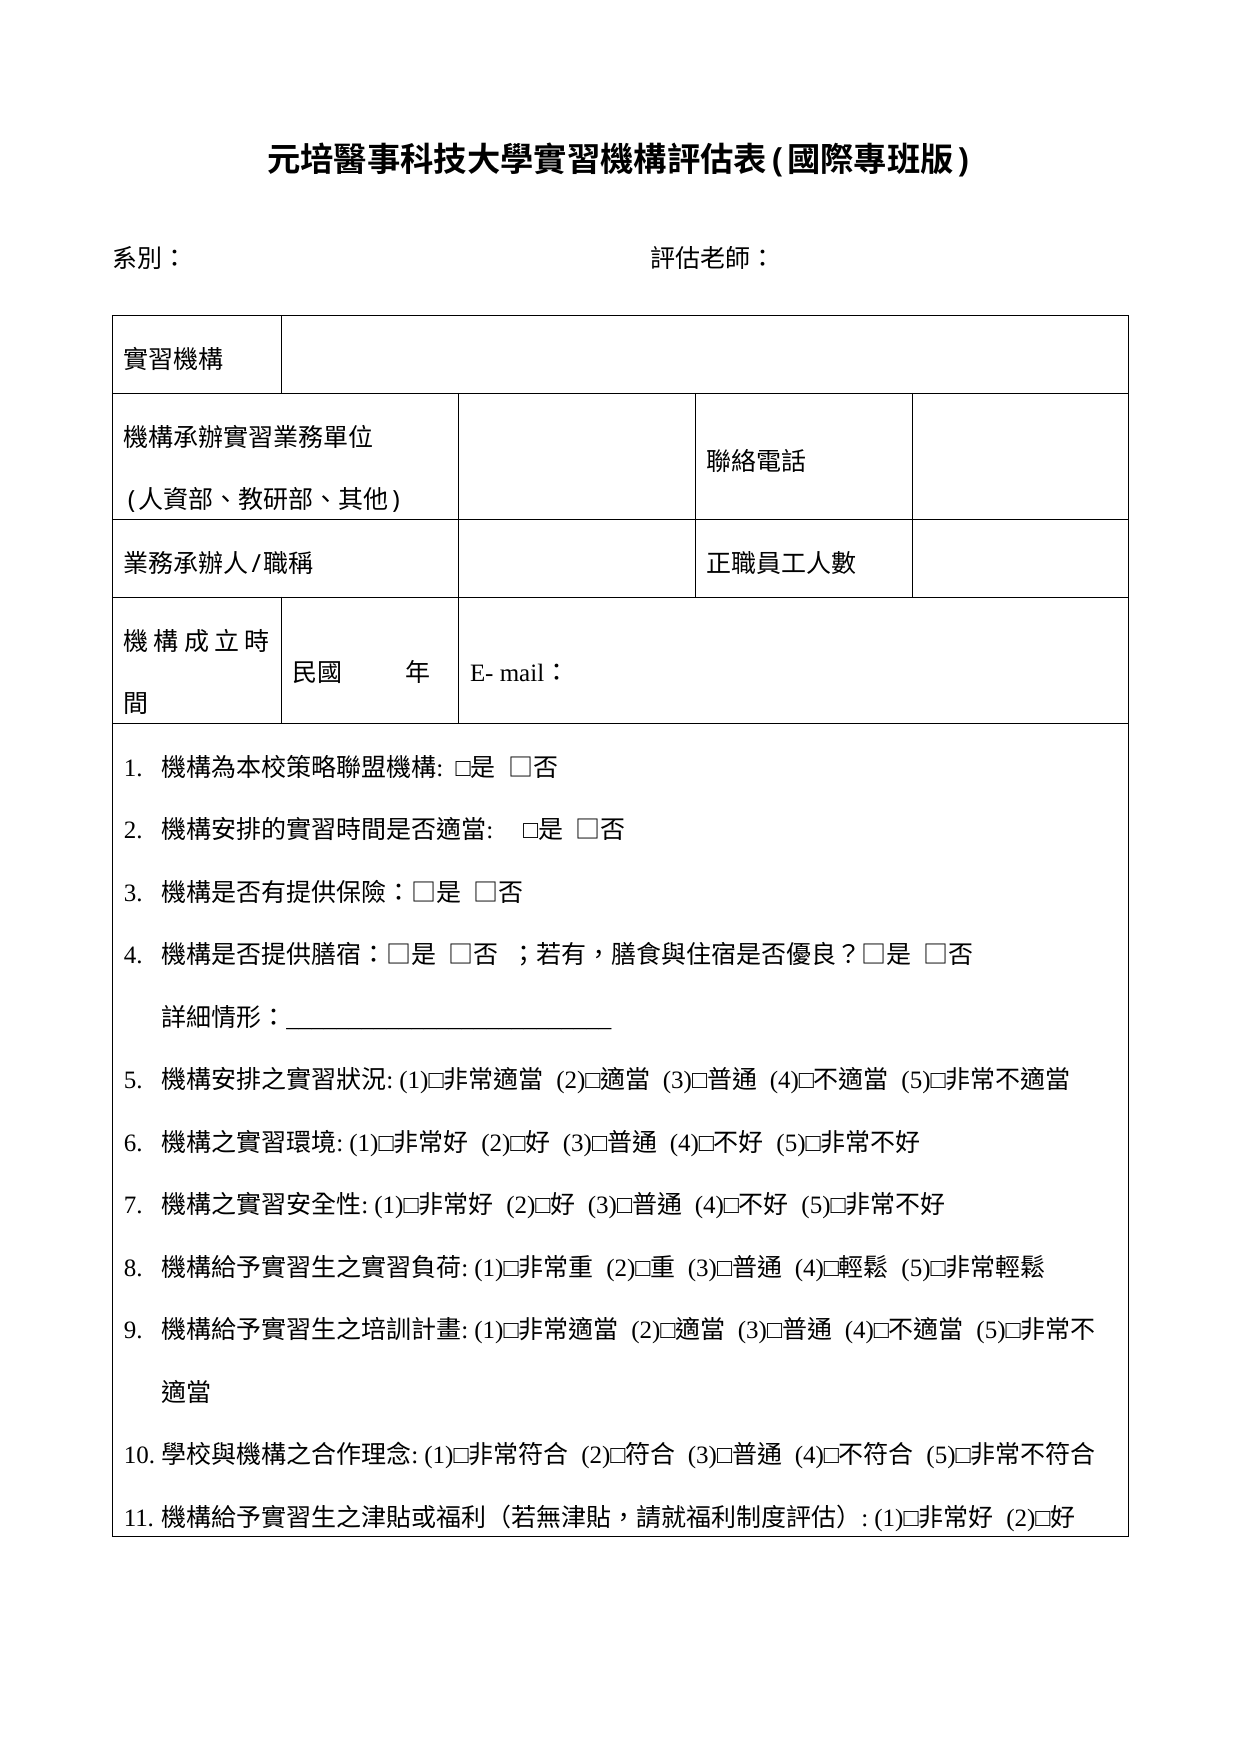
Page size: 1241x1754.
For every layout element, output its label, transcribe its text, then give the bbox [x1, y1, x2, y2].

table_cell 機構為本校策略聯盟機構: □是 □否 機構安排的實習時間是否適當: □是 □否 機構是否有提供保險：□是 □否 機構是否提供膳宿：□是 □否 ；若有，膳食與住宿是否優良？□是 □否 詳細情形：__________________________ 機構安排之實習狀況: (1)□非常適當 (2)□適當 (3)□普通 (4)□不適當 (5)□非常不適當 機構之實習環境: (1)□非常好 (2)□好 (3)□普通 (4)□不好 (5)□非常不好 機構之實習安全性: (1)□非常好 (2)□好 (3)□普通 (4)□不好 (5)□非常不好 機構給予實習生之實習負荷: (1)□非常重 (2)□重 (3)□普通 (4)□輕鬆 (5)□非常輕鬆 機構給予實習生之培訓計畫: (1)□非常適當 (2)□適當 (3)□普通 (4)□不適當 (5)□非常不適當 學校與機構之合作理念: (1)□非常符合 (2)□符合 (3)□普通 (4)□不符合 (5)□非常不符合 機構給予實習生之津貼或福利（若無津貼，請就福利制度評估）: (1)□非常好 (2)□好 (3)□普通 (4)□不好 (5)□非常不好 機構提供之實習內容與本系專業之符合度: (1)□非常符合 (2)□符合 (3)□普通 (4)□不符合 (5)□非常不符合 機構提供之實習內容與本系培育代表性職能之符合度: (1)□非常符合 (2)□符合 (3)□普通 (4)□不符合 (5)□非常不符合 14.機構負責專業訓練輔導之業師專長是否符合實習課程需要：(1)□是 (2)□否 [113, 724, 1128, 1536]
text 元培醫事科技大學實習機構評估表(國際專班版) [112, 115, 1128, 177]
table_header [282, 316, 1128, 393]
table_cell E- mail： [459, 598, 1128, 723]
table_cell 業務承辦人/職稱 [113, 520, 458, 597]
table_header 實習機構 [113, 316, 281, 393]
table_cell 聯絡電話 [696, 394, 912, 519]
table_cell [459, 394, 695, 519]
table_cell 正職員工人數 [696, 520, 912, 597]
text 系別： 評估老師： [112, 215, 1128, 277]
table_cell 機構成立時間 [113, 598, 281, 723]
table_cell 機構承辦實習業務單位 (人資部、教研部、其他) [113, 394, 458, 519]
table_cell [913, 520, 1128, 597]
table_cell [913, 394, 1128, 519]
table_cell [459, 520, 695, 597]
table_cell 民國 年 [282, 598, 458, 723]
